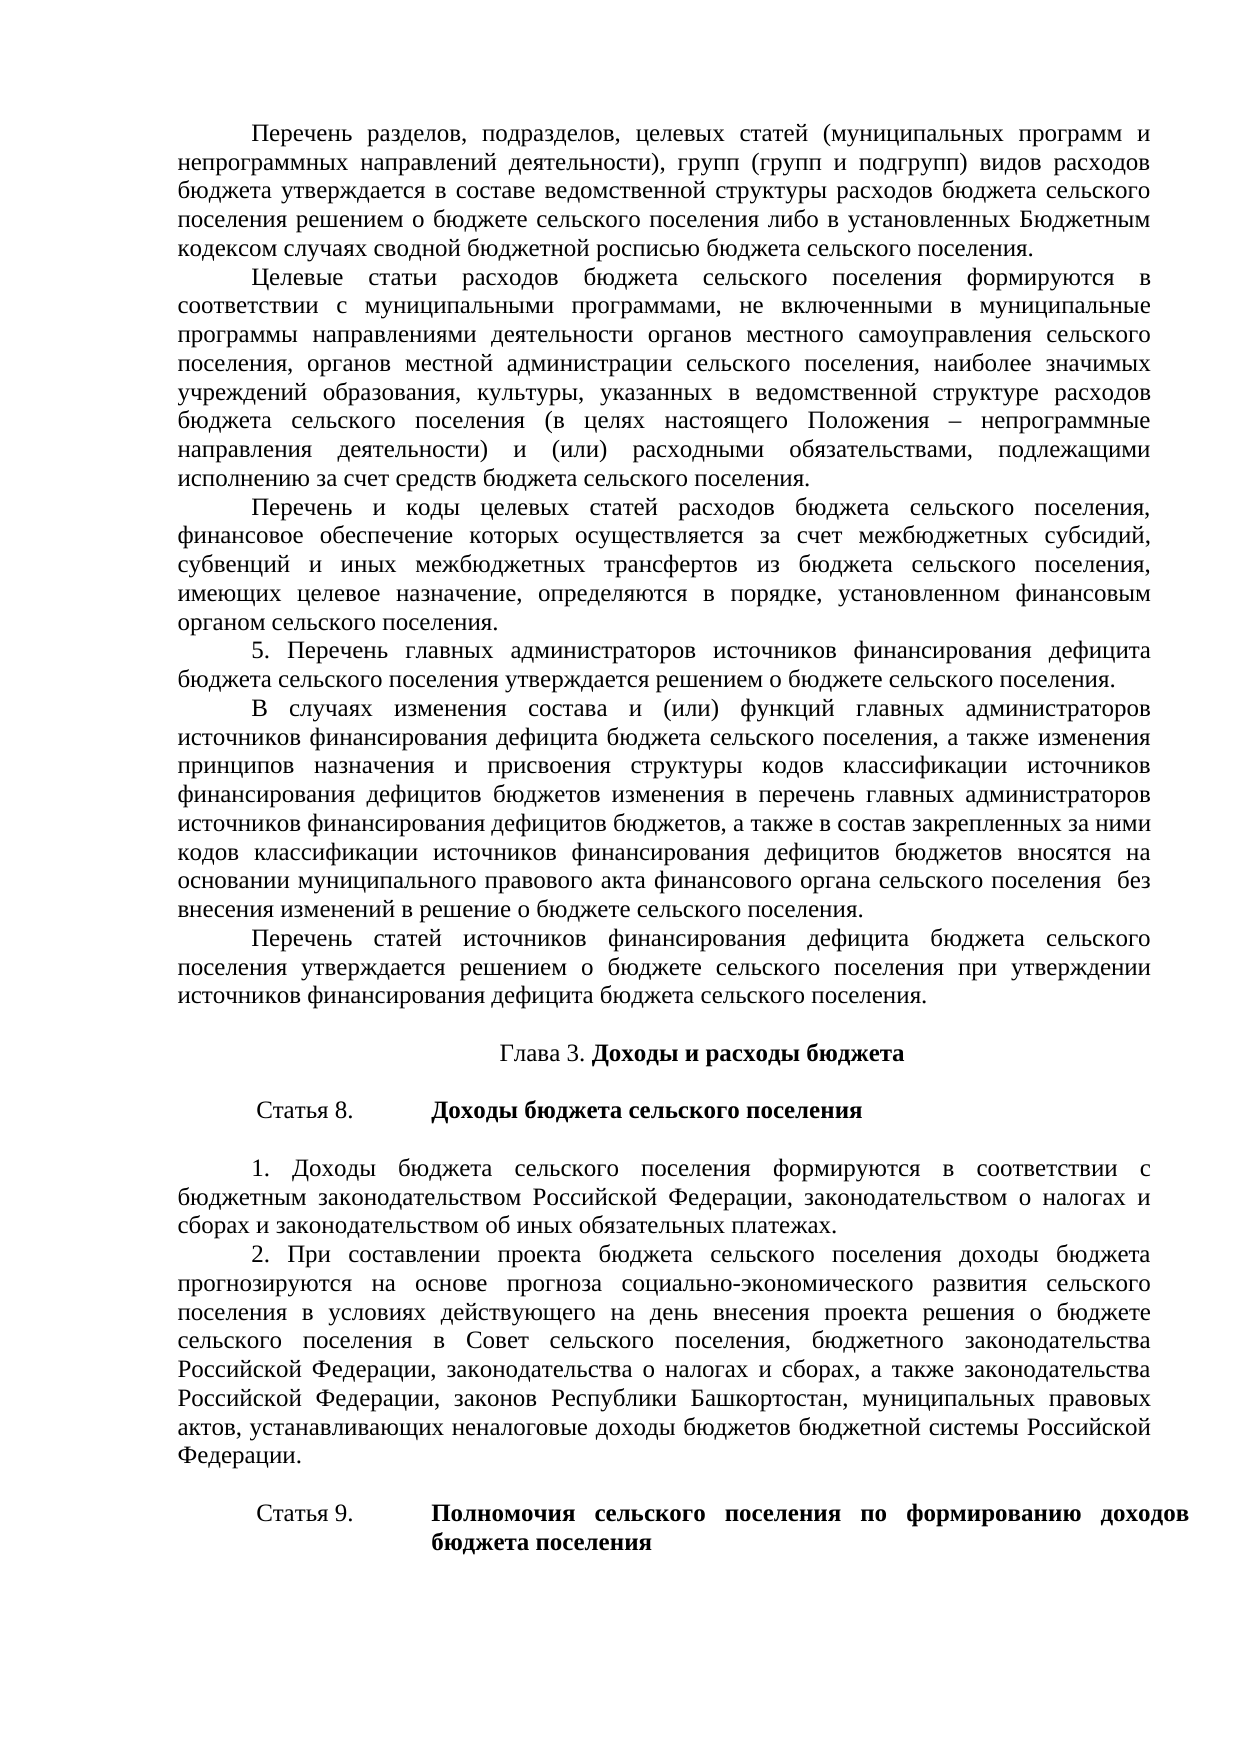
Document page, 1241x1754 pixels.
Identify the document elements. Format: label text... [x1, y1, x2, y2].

text Перечень и коды целевых статей расходов бюджета сельского поселения, финансовое обеспечение которых осуществляется за счет межбюджетных субсидий, субвенций и иных межбюджетных трансфертов из бюджета сельского поселения, имеющих целевое назначение, определяются в порядке, установленном финансовым органом сельского поселения. [177, 492, 1152, 636]
table_header Статья 9. [245, 1498, 420, 1556]
text Целевые статьи расходов бюджета сельского поселения формируются в соответствии с муниципальными программами, не включенными в муниципальные программы направлениями деятельности органов местного самоуправления сельского поселения, органов местной администрации сельского поселения, наиболее значимых учреждений образования, культуры, указанных в ведомственной структуре расходов бюджета сельского поселения (в целях настоящего Положения – непрограммные направления деятельности) и (или) расходными обязательствами, подлежащими исполнению за счет средств бюджета сельского поселения. [177, 262, 1152, 492]
text В случаях изменения состава и (или) функций главных администраторов источников финансирования дефицита бюджета сельского поселения, а также изменения принципов назначения и присвоения структуры кодов классификации источников финансирования дефицитов бюджетов изменения в перечень главных администраторов источников финансирования дефицитов бюджетов, а также в состав закрепленных за ними кодов классификации источников финансирования дефицитов бюджетов вносятся на основании муниципального правового акта финансового органа сельского поселения без внесения изменений в решение о бюджете сельского поселения. [177, 693, 1152, 923]
text Глава 3. Доходы и расходы бюджета [177, 1038, 1152, 1067]
table_header Доходы бюджета сельского поселения [420, 1096, 1201, 1124]
text Перечень статей источников финансирования дефицита бюджета сельского поселения утверждается решением о бюджете сельского поселения при утверждении источников финансирования дефицита бюджета сельского поселения. [177, 923, 1152, 1009]
table_header Полномочия сельского поселения по формированию доходов бюджета поселения [420, 1498, 1201, 1556]
table_header Статья 8. [245, 1096, 420, 1124]
text 2. При составлении проекта бюджета сельского поселения доходы бюджета прогнозируются на основе прогноза социально-экономического развития сельского поселения в условиях действующего на день внесения проекта решения о бюджете сельского поселения в Совет сельского поселения, бюджетного законодательства Российской Федерации, законодательства о налогах и сборах, а также законодательства Российской Федерации, законов Республики Башкортостан, муниципальных правовых актов, устанавливающих неналоговые доходы бюджетов бюджетной системы Российской Федерации. [177, 1239, 1152, 1469]
text 1. Доходы бюджета сельского поселения формируются в соответствии с бюджетным законодательством Российской Федерации, законодательством о налогах и сборах и законодательством об иных обязательных платежах. [177, 1153, 1152, 1239]
text Перечень разделов, подразделов, целевых статей (муниципальных программ и непрограммных направлений деятельности), групп (групп и подгрупп) видов расходов бюджета утверждается в составе ведомственной структуры расходов бюджета сельского поселения решением о бюджете сельского поселения либо в установленных Бюджетным кодексом случаях сводной бюджетной росписью бюджета сельского поселения. [177, 118, 1152, 262]
text 5. Перечень главных администраторов источников финансирования дефицита бюджета сельского поселения утверждается решением о бюджете сельского поселения. [177, 636, 1152, 693]
